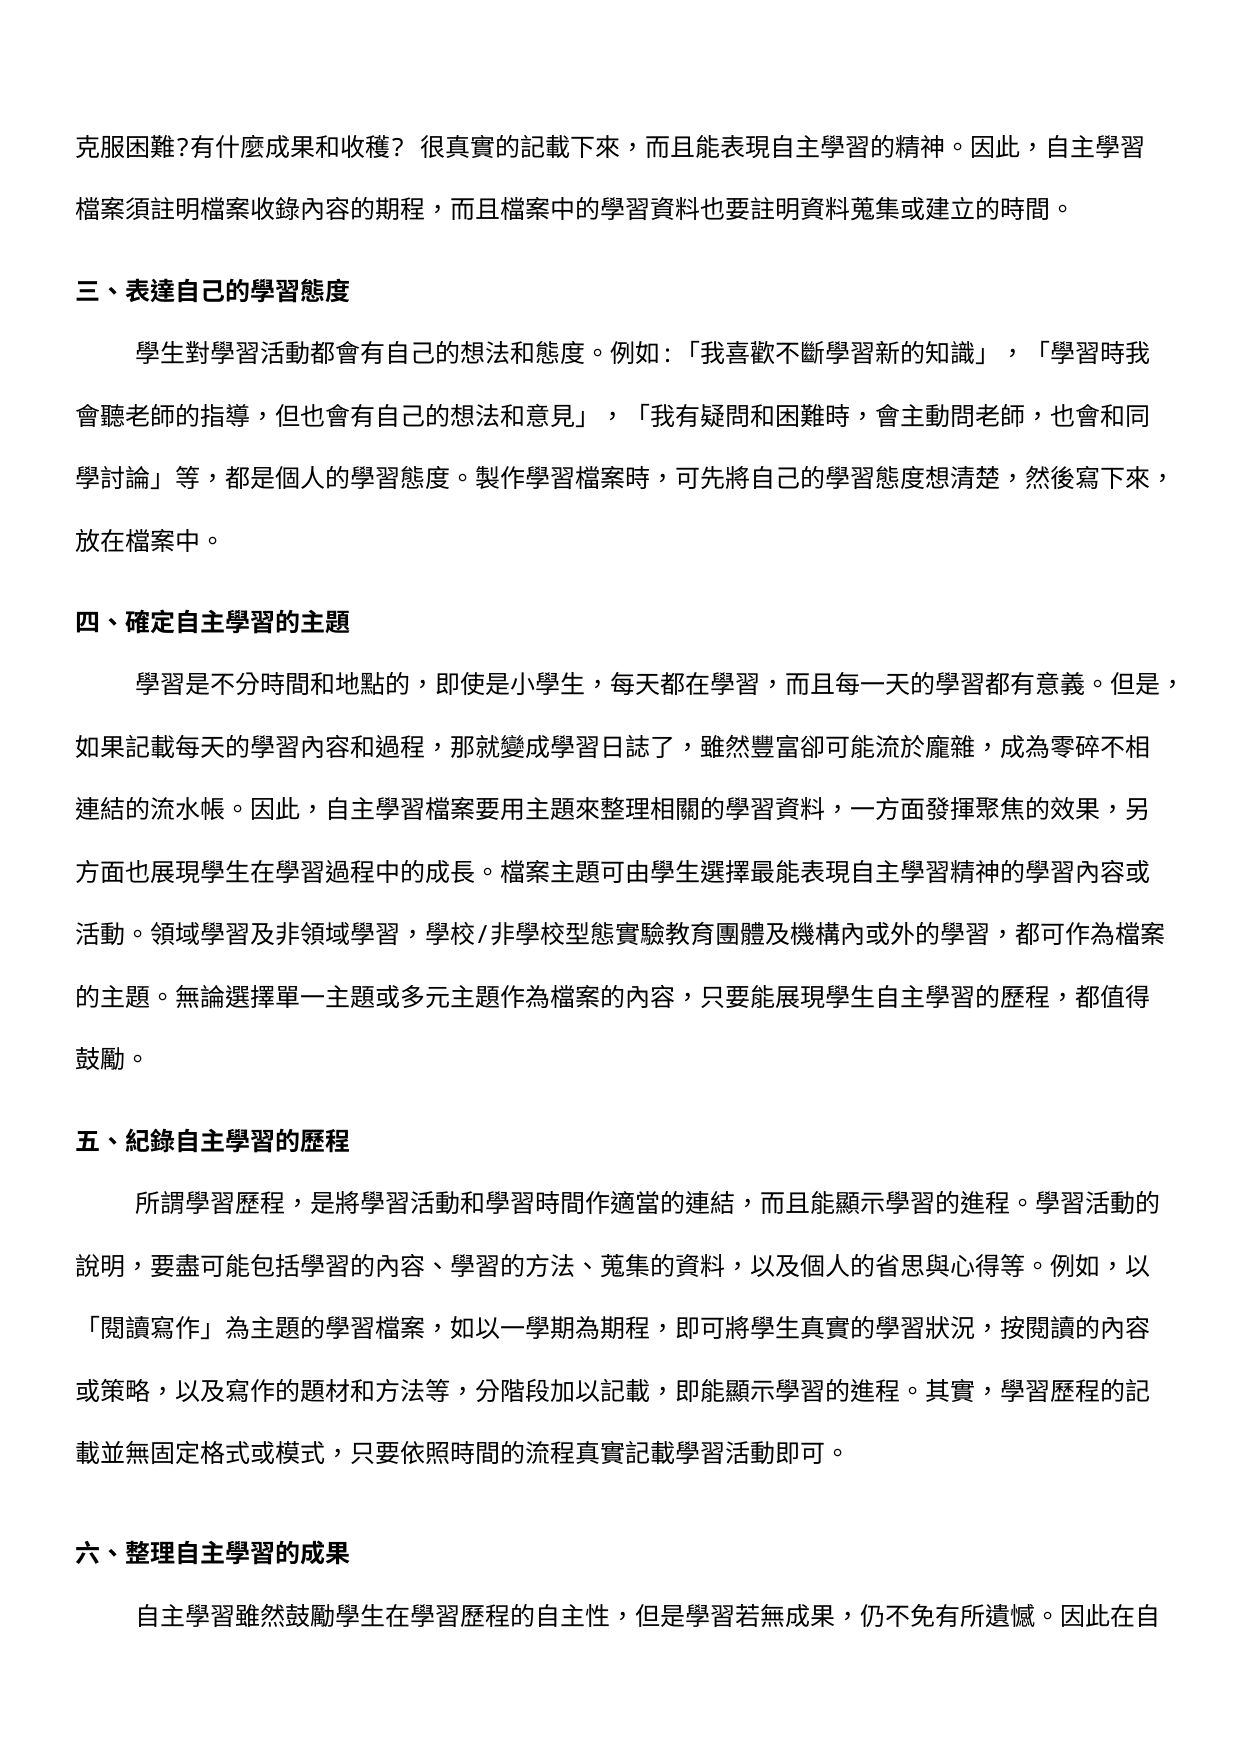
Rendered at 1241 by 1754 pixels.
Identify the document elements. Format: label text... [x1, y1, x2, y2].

text 自主學習雖然鼓勵學生在學習歷程的自主性，但是學習若無成果，仍不免有所遺憾。因此在自 [75, 1572, 1165, 1635]
text 四、確定自主學習的主題 [75, 579, 1165, 641]
text 學習是不分時間和地點的，即使是小學生，每天都在學習，而且每一天的學習都有意義。但是，如果記載每天的學習內容和過程，那就變成學習日誌了，雖然豐富卻可能流於龐雜，成為零碎不相連結的流水帳。因此，自主學習檔案要用主題來整理相關的學習資料，一方面發揮聚焦的效果，另方面也展現學生在學習過程中的成長。檔案主題可由學生選擇最能表現自主學習精神的學習內容或活動。領域學習及非領域學習，學校/非學校型態實驗教育團體及機構內或外的學習，都可作為檔案的主題。無論選擇單一主題或多元主題作為檔案的內容，只要能展現學生自主學習的歷程，都值得鼓勵。 [75, 641, 1165, 1079]
text 三、表達自己的學習態度 [75, 247, 1165, 310]
text 學生對學習活動都會有自己的想法和態度。例如:「我喜歡不斷學習新的知識」，「學習時我會聽老師的指導，但也會有自己的想法和意見」，「我有疑問和困難時，會主動問老師，也會和同學討論」等，都是個人的學習態度。製作學習檔案時，可先將自己的學習態度想清楚，然後寫下來，放在檔案中。 [75, 310, 1165, 560]
text 克服困難?有什麼成果和收穫? 很真實的記載下來，而且能表現自主學習的精神。因此，自主學習檔案須註明檔案收錄內容的期程，而且檔案中的學習資料也要註明資料蒐集或建立的時間。 [75, 104, 1165, 229]
text 六、整理自主學習的成果 [75, 1510, 1165, 1572]
text 所謂學習歷程，是將學習活動和學習時間作適當的連結，而且能顯示學習的進程。學習活動的說明，要盡可能包括學習的內容、學習的方法、蒐集的資料，以及個人的省思與心得等。例如，以「閱讀寫作」為主題的學習檔案，如以一學期為期程，即可將學生真實的學習狀況，按閱讀的內容或策略，以及寫作的題材和方法等，分階段加以記載，即能顯示學習的進程。其實，學習歷程的記載並無固定格式或模式，只要依照時間的流程真實記載學習活動即可。 [75, 1160, 1165, 1472]
text 五、紀錄自主學習的歷程 [75, 1097, 1165, 1160]
